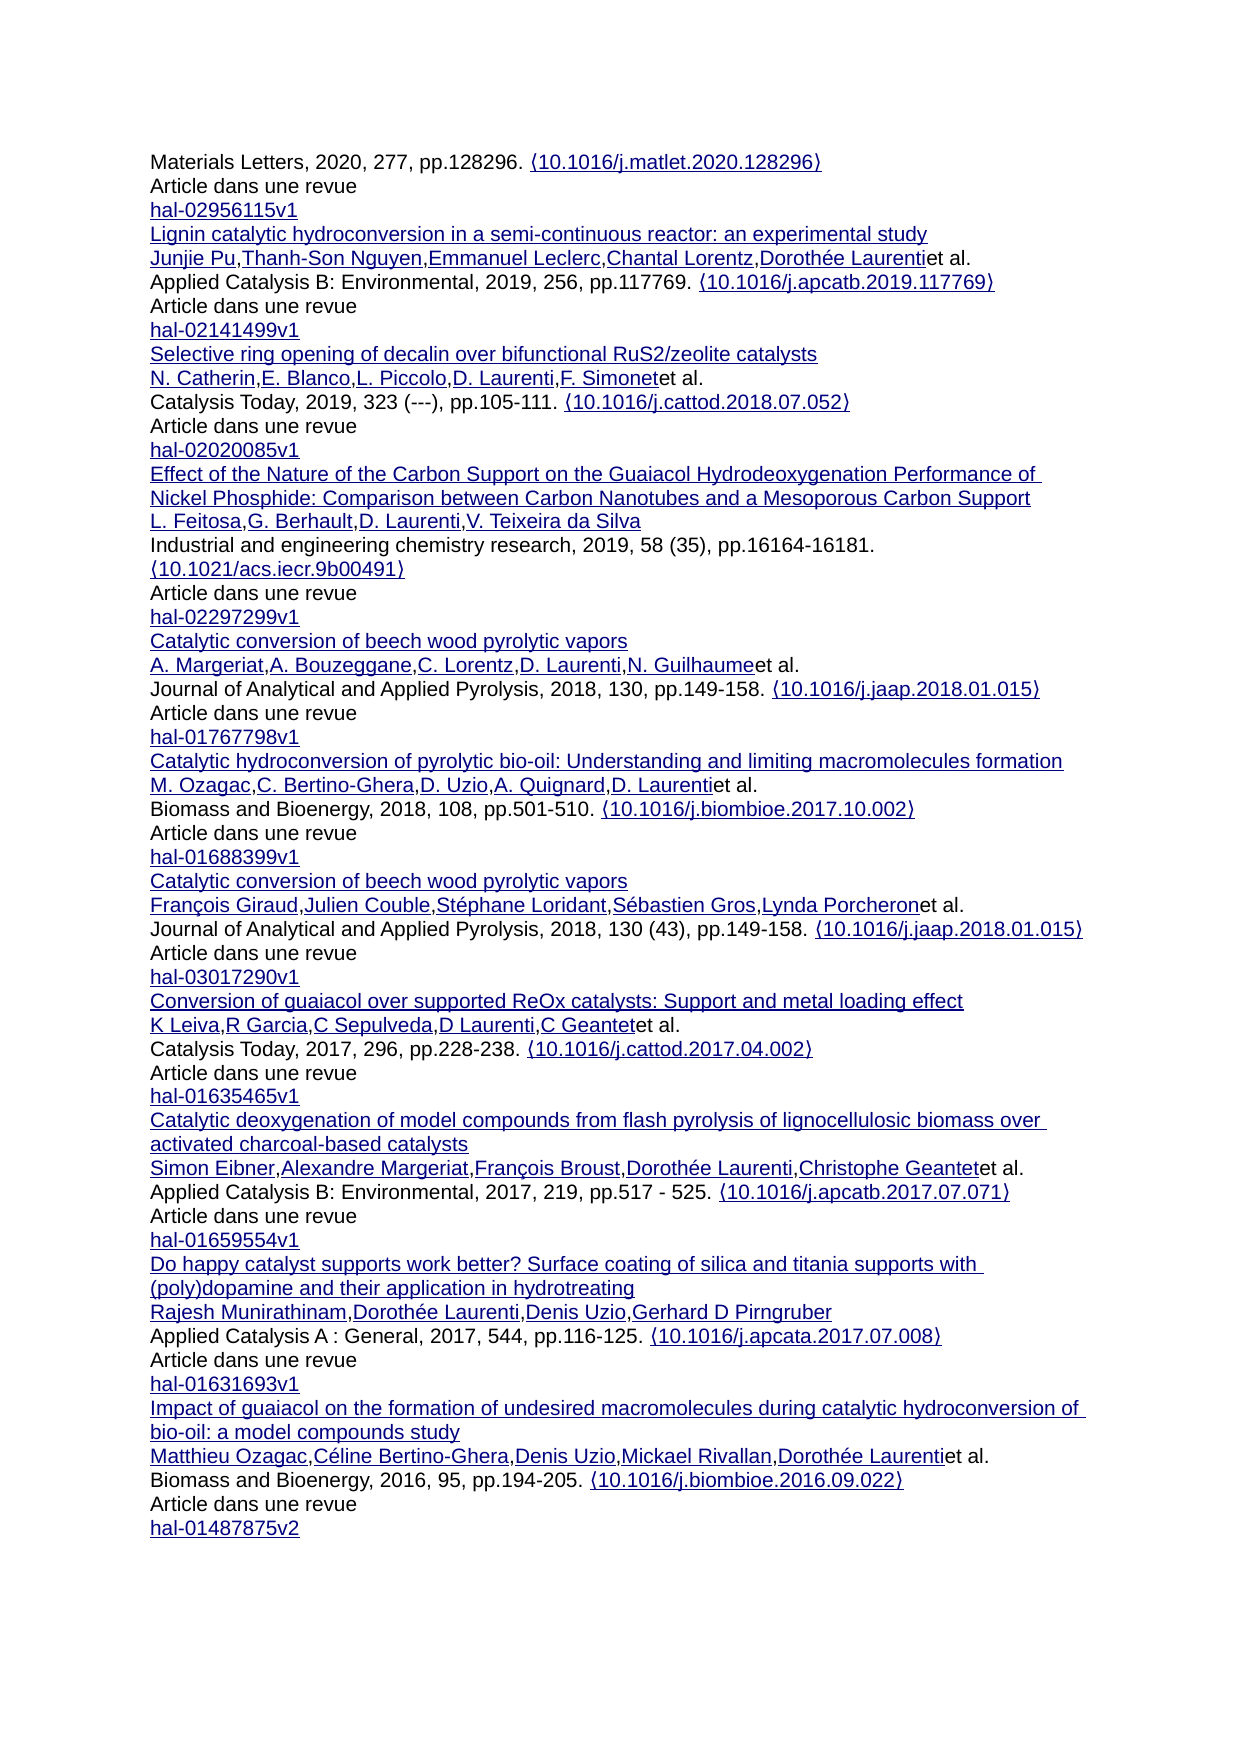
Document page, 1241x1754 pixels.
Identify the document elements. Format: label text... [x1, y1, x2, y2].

table_cell Materials Letters, 2020, 277, pp.128296. ⟨10.1016/j.matlet.2020.128296⟩ Article dans une revue hal-02956115v1 [150, 150, 1090, 222]
table_cell Conversion of guaiacol over supported ReOx catalysts: Support and metal loading effect K Leiva,R Garcia,C Sepulveda,D Laurenti,C Geantetet al. Catalysis Today, 2017, 296, pp.228-238. ⟨10.1016/j.cattod.2017.04.002⟩ Article dans une revue hal-01635465v1 [150, 989, 1090, 1108]
table_cell Impact of guaiacol on the formation of undesired macromolecules during catalytic hydroconversion of bio-oil: a model compounds study Matthieu Ozagac,Céline Bertino-Ghera,Denis Uzio,Mickael Rivallan,Dorothée Laurentiet al. Biomass and Bioenergy, 2016, 95, pp.194-205. ⟨10.1016/j.biombioe.2016.09.022⟩ Article dans une revue hal-01487875v2 [150, 1396, 1090, 1539]
table_cell Catalytic conversion of beech wood pyrolytic vapors A. Margeriat,A. Bouzeggane,C. Lorentz,D. Laurenti,N. Guilhaumeet al. Journal of Analytical and Applied Pyrolysis, 2018, 130, pp.149-158. ⟨10.1016/j.jaap.2018.01.015⟩ Article dans une revue hal-01767798v1 [150, 629, 1090, 749]
table_cell Effect of the Nature of the Carbon Support on the Guaiacol Hydrodeoxygenation Performance of Nickel Phosphide: Comparison between Carbon Nanotubes and a Mesoporous Carbon Support L. Feitosa,G. Berhault,D. Laurenti,V. Teixeira da Silva Industrial and engineering chemistry research, 2019, 58 (35), pp.16164-16181. ⟨10.1021/acs.iecr.9b00491⟩ Article dans une revue hal-02297299v1 [150, 461, 1090, 629]
table_cell Catalytic hydroconversion of pyrolytic bio-oil: Understanding and limiting macromolecules formation M. Ozagac,C. Bertino-Ghera,D. Uzio,A. Quignard,D. Laurentiet al. Biomass and Bioenergy, 2018, 108, pp.501-510. ⟨10.1016/j.biombioe.2017.10.002⟩ Article dans une revue hal-01688399v1 [150, 749, 1090, 869]
table_cell Lignin catalytic hydroconversion in a semi-continuous reactor: an experimental study Junjie Pu,Thanh-Son Nguyen,Emmanuel Leclerc,Chantal Lorentz,Dorothée Laurentiet al. Applied Catalysis B: Environmental, 2019, 256, pp.117769. ⟨10.1016/j.apcatb.2019.117769⟩ Article dans une revue hal-02141499v1 [150, 222, 1090, 342]
table_cell Catalytic conversion of beech wood pyrolytic vapors François Giraud,Julien Couble,Stéphane Loridant,Sébastien Gros,Lynda Porcheronet al. Journal of Analytical and Applied Pyrolysis, 2018, 130 (43), pp.149-158. ⟨10.1016/j.jaap.2018.01.015⟩ Article dans une revue hal-03017290v1 [150, 869, 1090, 988]
table_cell Selective ring opening of decalin over bifunctional RuS2/zeolite catalysts N. Catherin,E. Blanco,L. Piccolo,D. Laurenti,F. Simonetet al. Catalysis Today, 2019, 323 (---), pp.105-111. ⟨10.1016/j.cattod.2018.07.052⟩ Article dans une revue hal-02020085v1 [150, 342, 1090, 461]
table_cell Do happy catalyst supports work better? Surface coating of silica and titania supports with (poly)dopamine and their application in hydrotreating Rajesh Munirathinam,Dorothée Laurenti,Denis Uzio,Gerhard D Pirngruber Applied Catalysis A : General, 2017, 544, pp.116-125. ⟨10.1016/j.apcata.2017.07.008⟩ Article dans une revue hal-01631693v1 [150, 1252, 1090, 1396]
table_cell Catalytic deoxygenation of model compounds from flash pyrolysis of lignocellulosic biomass over activated charcoal-based catalysts Simon Eibner,Alexandre Margeriat,François Broust,Dorothée Laurenti,Christophe Geantetet al. Applied Catalysis B: Environmental, 2017, 219, pp.517 - 525. ⟨10.1016/j.apcatb.2017.07.071⟩ Article dans une revue hal-01659554v1 [150, 1108, 1090, 1252]
